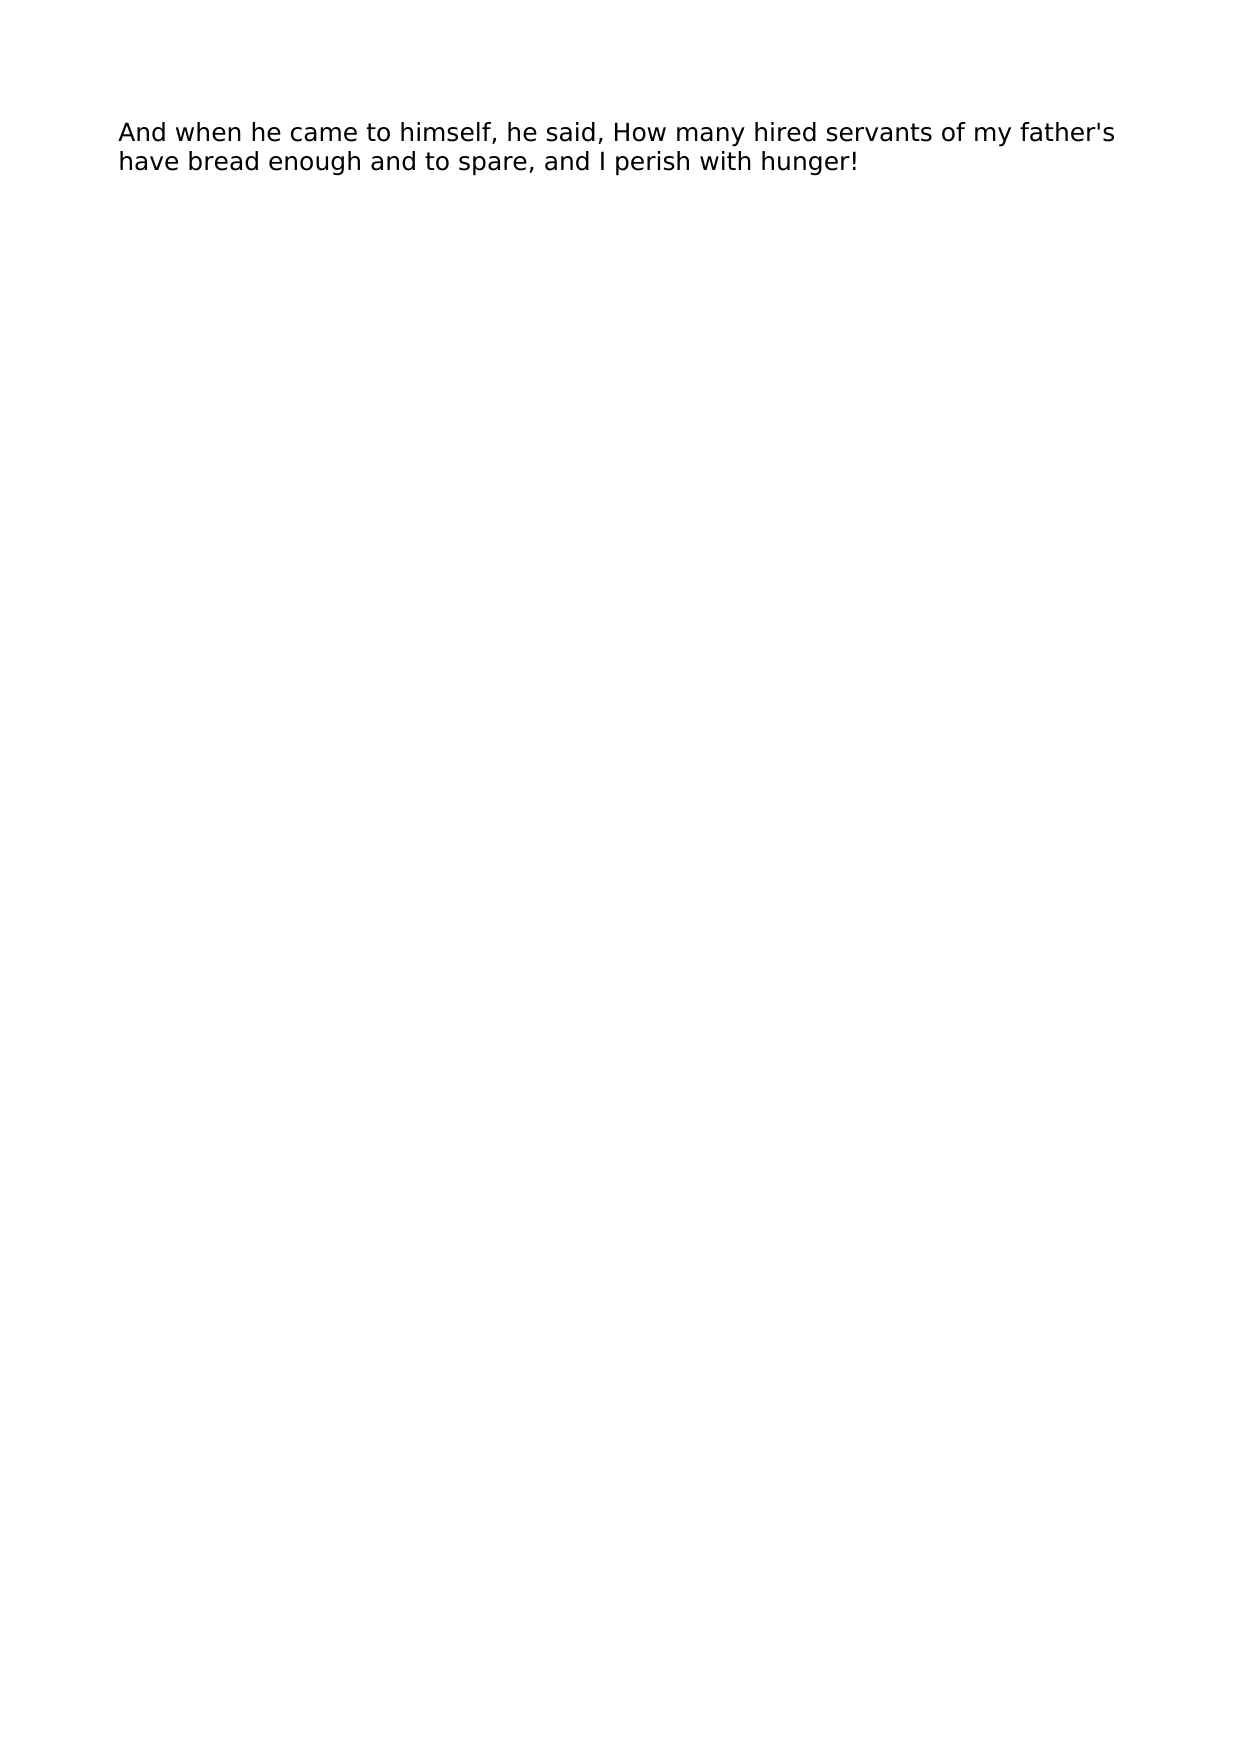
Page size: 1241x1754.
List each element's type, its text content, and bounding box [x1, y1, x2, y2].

text And when he came to himself, he said, How many hired servants of my father's have bread enough and to spare, and I perish with hunger! [118, 118, 1122, 176]
